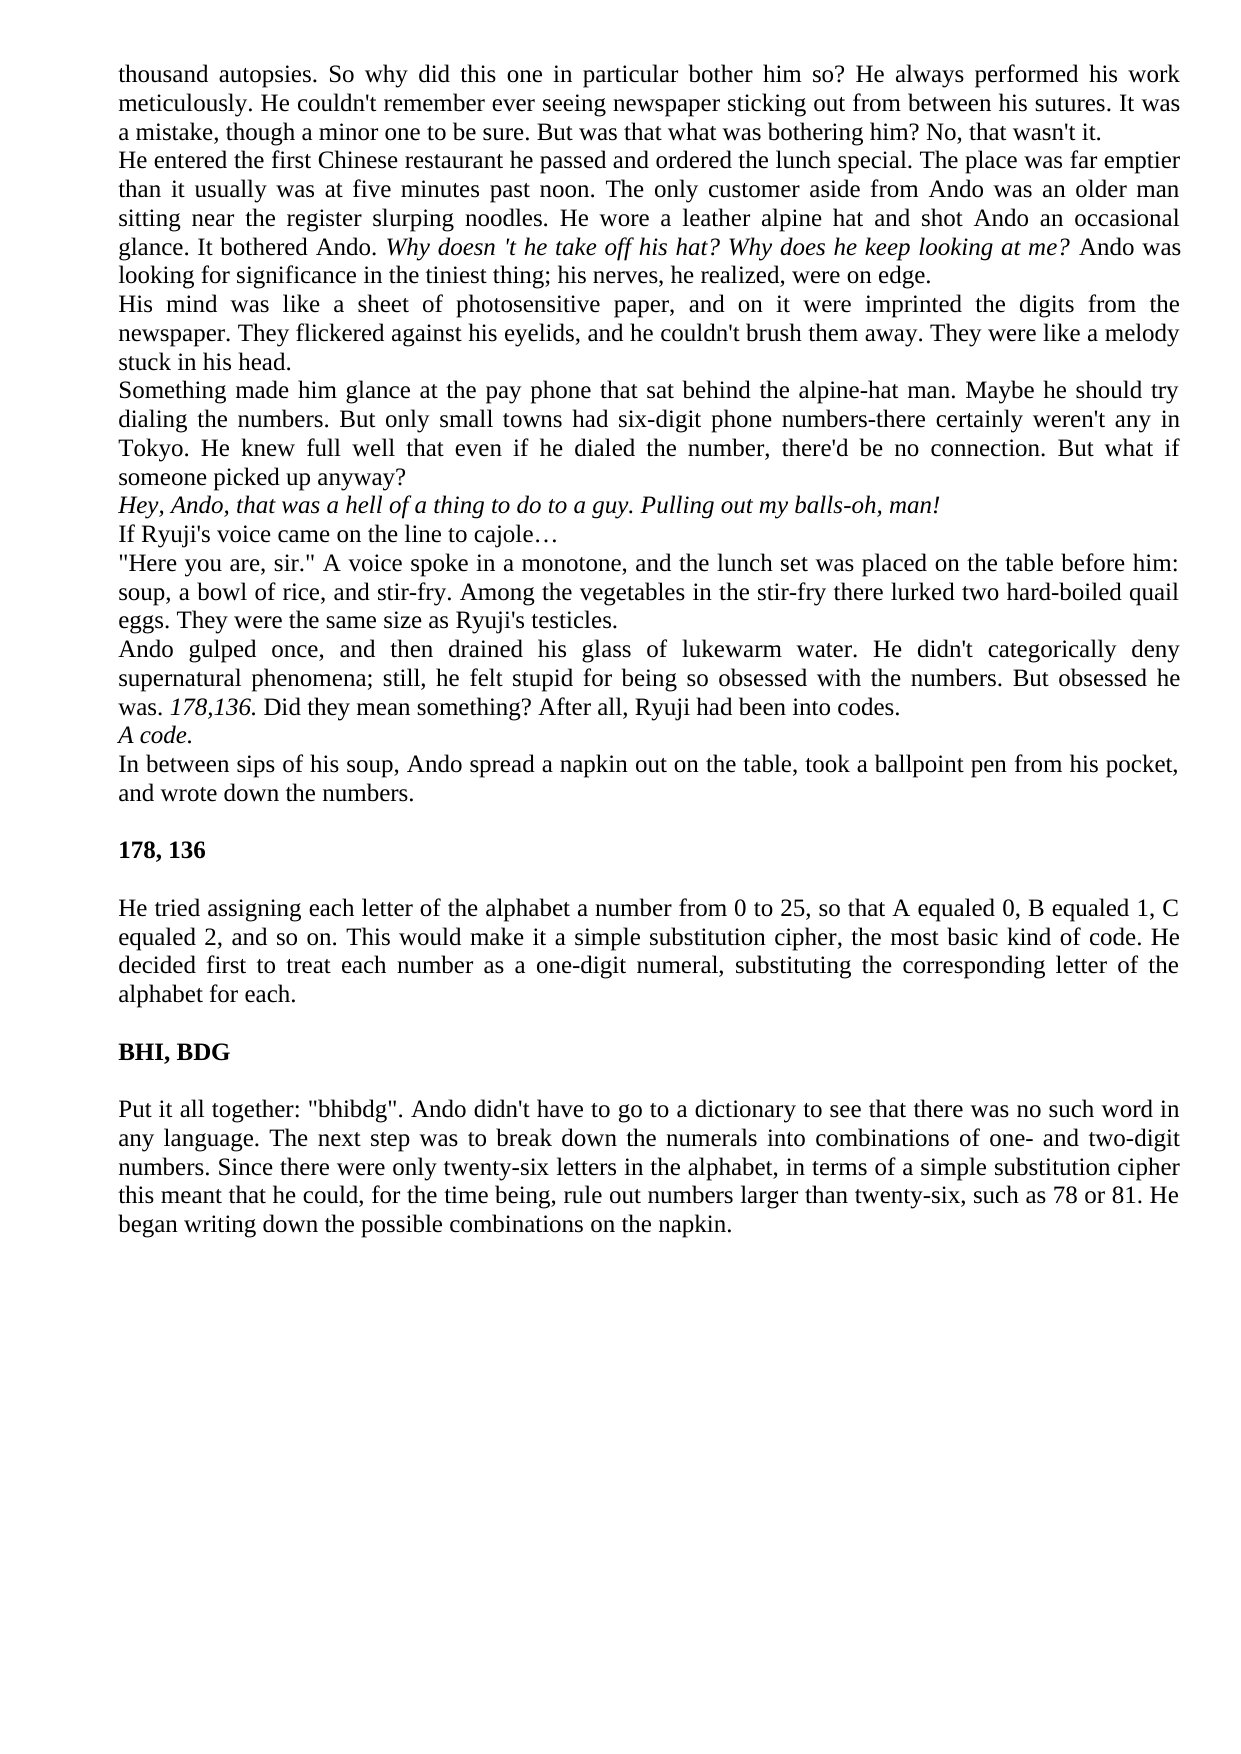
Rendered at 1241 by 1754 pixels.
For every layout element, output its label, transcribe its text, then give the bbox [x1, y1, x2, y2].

text He tried assigning each letter of the alphabet a number from 0 to 25, so that A equaled 0, B equaled 1, C equaled 2, and so on. This would make it a simple substitution cipher, the most basic kind of code. He decided first to treat each number as a one-digit numeral, substituting the corresponding letter of the alphabet for each. [118, 893, 1181, 1008]
text Hey, Ando, that was a hell of a thing to do to a guy. Pulling out my balls-oh, man! [118, 490, 1181, 519]
text If Ryuji's voice came on the line to cajole… [118, 519, 1181, 548]
text BHI, BDG [118, 1037, 1181, 1065]
text Ando gulped once, and then drained his glass of lukewarm water. He didn't categorically deny supernatural phenomena; still, he felt stupid for being so obsessed with the numbers. But obsessed he was. 178,136. Did they mean something? After all, Ryuji had been into codes. [118, 634, 1181, 720]
text He entered the first Chinese restaurant he passed and ordered the lunch special. The place was far emptier than it usually was at five minutes past noon. The only customer aside from Ando was an older man sitting near the register slurping noodles. He wore a leather alpine hat and shot Ando an occasional glance. It bothered Ando. Why doesn 't he take off his hat? Why does he keep looking at me? Ando was looking for significance in the tiniest thing; his nerves, he realized, were on edge. [118, 145, 1181, 289]
text "Here you are, sir." A voice spoke in a monotone, and the lunch set was placed on the table before him: soup, a bowl of rice, and stir-fry. Among the vegetables in the stir-fry there lurked two hard-boiled quail eggs. They were the same size as Ryuji's testicles. [118, 548, 1181, 634]
text A code. [118, 720, 1181, 749]
text In between sips of his soup, Ando spread a napkin out on the table, took a ballpoint pen from his pocket, and wrote down the numbers. [118, 749, 1181, 807]
text His mind was like a sheet of photosensitive paper, and on it were imprinted the digits from the newspaper. They flickered against his eyelids, and he couldn't brush them away. They were like a melody stuck in his head. [118, 289, 1181, 375]
text thousand autopsies. So why did this one in particular bother him so? He always performed his work meticulously. He couldn't remember ever seeing newspaper sticking out from between his sutures. It was a mistake, though a minor one to be sure. But was that what was bothering him? No, that wasn't it. [118, 59, 1181, 145]
text Something made him glance at the pay phone that sat behind the alpine-hat man. Maybe he should try dialing the numbers. But only small towns had six-digit phone numbers-there certainly weren't any in Tokyo. He knew full well that even if he dialed the number, there'd be no connection. But what if someone picked up anyway? [118, 375, 1181, 490]
text 178, 136 [118, 835, 1181, 864]
text Put it all together: "bhibdg". Ando didn't have to go to a dictionary to see that there was no such word in any language. The next step was to break down the numerals into combinations of one- and two-digit numbers. Since there were only twenty-six letters in the alphabet, in terms of a simple substitution cipher this meant that he could, for the time being, rule out numbers larger than twenty-six, such as 78 or 81. He began writing down the possible combinations on the napkin. [118, 1094, 1181, 1238]
